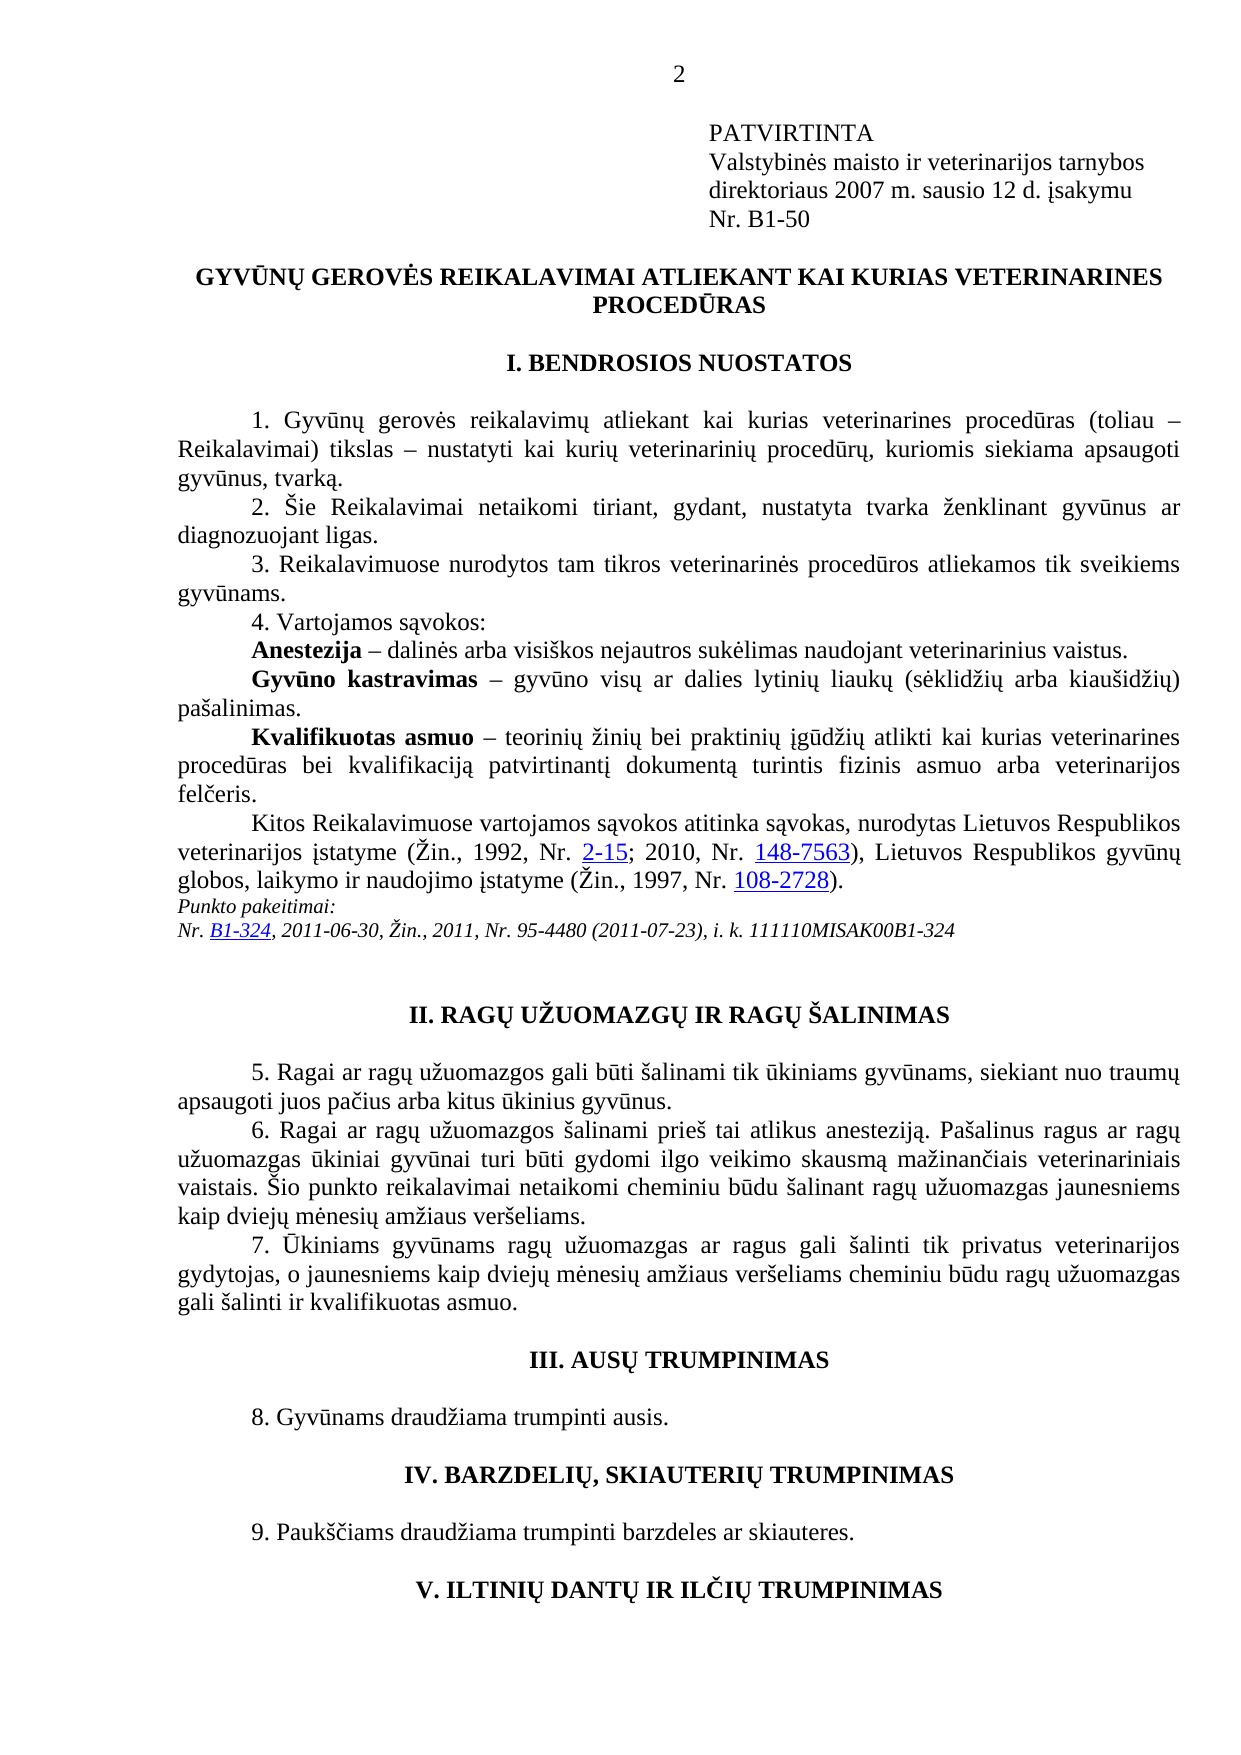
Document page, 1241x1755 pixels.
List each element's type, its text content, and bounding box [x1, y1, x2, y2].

text IV. BARZDELIŲ, SKIAUTERIŲ TRUMPINIMAS [177, 1460, 1181, 1489]
text V. ILTINIŲ DANTŲ IR ILČIŲ TRUMPINIMAS [177, 1575, 1181, 1604]
text GYVŪNŲ GEROVĖS REIKALAVIMAI ATLIEKANT KAI KURIAS VETERINARINES PROCEDŪRAS [177, 262, 1181, 319]
text 3. Reikalavimuose nurodytos tam tikros veterinarinės procedūros atliekamos tik sveikiems gyvūnams. [177, 549, 1181, 607]
text 4. Vartojamos sąvokos: [177, 607, 1181, 636]
text 6. Ragai ar ragų užuomazgos šalinami prieš tai atlikus anesteziją. Pašalinus ragus ar ragų užuomazgas ūkiniai gyvūnai turi būti gydomi ilgo veikimo skausmą mažinančiais veterinariniais vaistais. Šio punkto reikalavimai netaikomi cheminiu būdu šalinant ragų užuomazgas jaunesniems kaip dviejų mėnesių amžiaus veršeliams. [177, 1115, 1181, 1230]
text Gyvūno kastravimas – gyvūno visų ar dalies lytinių liaukų (sėklidžių arba kiaušidžių) pašalinimas. [177, 664, 1181, 722]
text direktoriaus 2007 m. sausio 12 d. įsakymu [709, 176, 1181, 204]
text 5. Ragai ar ragų užuomazgos gali būti šalinami tik ūkiniams gyvūnams, siekiant nuo traumų apsaugoti juos pačius arba kitus ūkinius gyvūnus. [177, 1057, 1181, 1115]
text Punkto pakeitimai: [177, 894, 1181, 918]
text Nr. B1-50 [709, 204, 1181, 233]
text Kvalifikuotas asmuo – teorinių žinių bei praktinių įgūdžių atlikti kai kurias veterinarines procedūras bei kvalifikaciją patvirtinantį dokumentą turintis fizinis asmuo arba veterinarijos felčeris. [177, 722, 1181, 808]
text Anestezija – dalinės arba visiškos nejautros sukėlimas naudojant veterinarinius vaistus. [177, 636, 1181, 664]
text 9. Paukščiams draudžiama trumpinti barzdeles ar skiauteres. [177, 1517, 1181, 1546]
text Nr. B1-324, 2011-06-30, Žin., 2011, Nr. 95-4480 (2011-07-23), i. k. 111110MISAK00B1-324 [177, 918, 1181, 942]
text 7. Ūkiniams gyvūnams ragų užuomazgas ar ragus gali šalinti tik privatus veterinarijos gydytojas, o jaunesniems kaip dviejų mėnesių amžiaus veršeliams cheminiu būdu ragų užuomazgas gali šalinti ir kvalifikuotas asmuo. [177, 1230, 1181, 1316]
text I. BENDROSIOS NUOSTATOS [177, 348, 1181, 377]
text II. RAGŲ UŽUOMAZGŲ IR RAGŲ ŠALINIMAS [177, 1000, 1181, 1029]
text Kitos Reikalavimuose vartojamos sąvokos atitinka sąvokas, nurodytas Lietuvos Respublikos veterinarijos įstatyme (Žin., 1992, Nr. 2-15; 2010, Nr. 148-7563), Lietuvos Respublikos gyvūnų globos, laikymo ir naudojimo įstatyme (Žin., 1997, Nr. 108-2728). [177, 808, 1181, 894]
text 2. Šie Reikalavimai netaikomi tiriant, gydant, nustatyta tvarka ženklinant gyvūnus ar diagnozuojant ligas. [177, 492, 1181, 549]
text III. AUSŲ TRUMPINIMAS [177, 1345, 1181, 1374]
text PATVIRTINTA [709, 118, 1181, 147]
text 8. Gyvūnams draudžiama trumpinti ausis. [177, 1402, 1181, 1431]
text Valstybinės maisto ir veterinarijos tarnybos [709, 147, 1181, 176]
text 1. Gyvūnų gerovės reikalavimų atliekant kai kurias veterinarines procedūras (toliau – Reikalavimai) tikslas – nustatyti kai kurių veterinarinių procedūrų, kuriomis siekiama apsaugoti gyvūnus, tvarką. [177, 406, 1181, 492]
